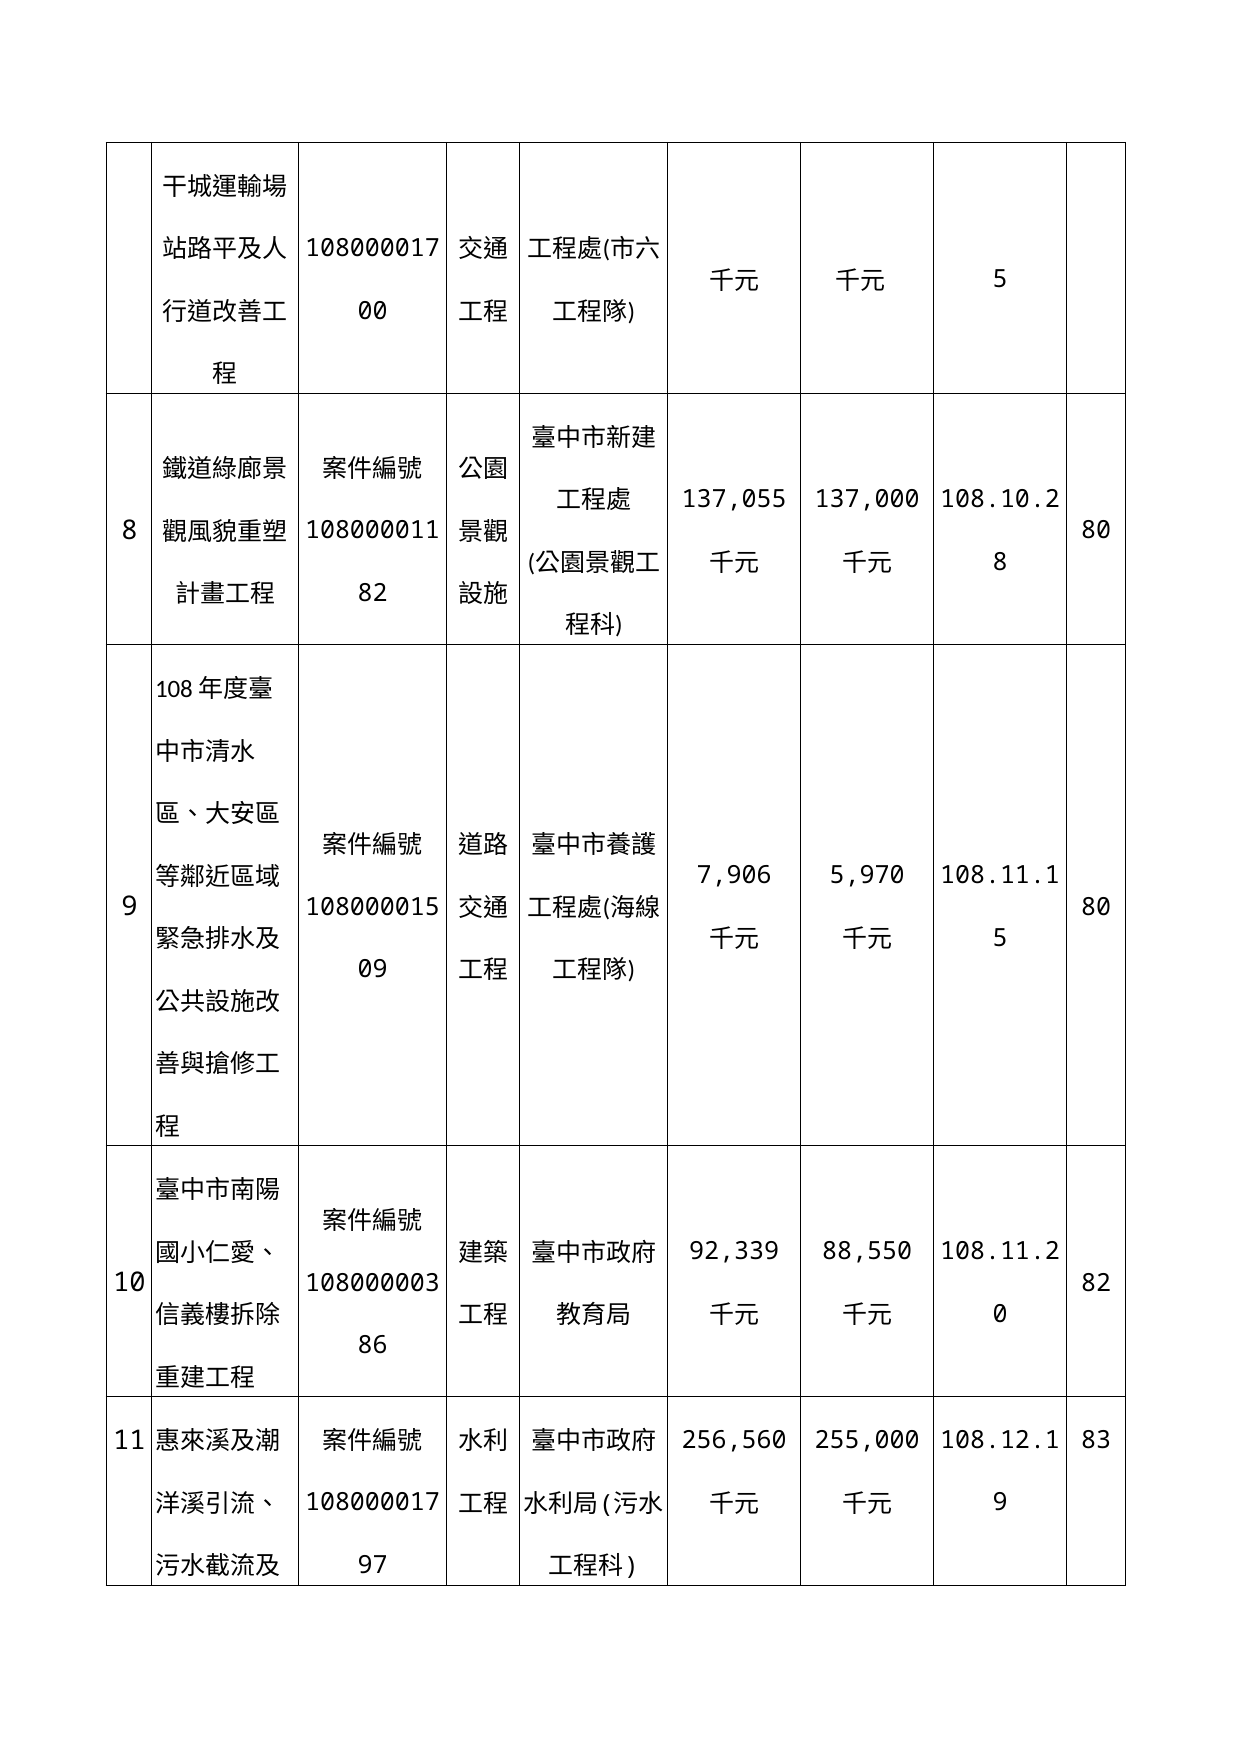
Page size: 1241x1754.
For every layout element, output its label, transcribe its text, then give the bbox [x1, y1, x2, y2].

table_cell 臺中市政府水利局(污水工程科) [520, 1397, 667, 1584]
table_cell 92,339 千元 [668, 1146, 800, 1396]
table_cell 公園景觀設施 [447, 394, 519, 644]
table_cell 255,000 千元 [801, 1397, 933, 1584]
table_cell 80 [1067, 645, 1125, 1145]
table_cell 臺中市南陽國小仁愛、信義樓拆除重建工程 [152, 1146, 298, 1396]
table_cell 水利工程 [447, 1397, 519, 1584]
table_cell 83 [1067, 1397, 1125, 1584]
table_cell 10800001700 [299, 143, 446, 393]
table_cell 建築工程 [447, 1146, 519, 1396]
table_cell 7,906 千元 [668, 645, 800, 1145]
table_cell 88,550 千元 [801, 1146, 933, 1396]
table_cell 案件編號 10800000386 [299, 1146, 446, 1396]
table_cell 鐵道綠廊景觀風貌重塑計畫工程 [152, 394, 298, 644]
table_cell 82 [1067, 1146, 1125, 1396]
table_cell [1067, 143, 1125, 393]
table_cell 108.10.28 [934, 394, 1066, 644]
table_cell 交通工程 [447, 143, 519, 393]
table_cell 干城運輸場站路平及人行道改善工程 [152, 143, 298, 393]
table_cell 108年度臺中市清水區、大安區等鄰近區域緊急排水及公共設施改善與搶修工程 [152, 645, 298, 1145]
table_cell 8 [107, 394, 151, 644]
table_cell 案件編號 10800001182 [299, 394, 446, 644]
table_cell 千元 [801, 143, 933, 393]
table_cell 108.12.19 [934, 1397, 1066, 1584]
table_cell 11 [107, 1397, 151, 1584]
table_cell 80 [1067, 394, 1125, 644]
table_cell 5,970 千元 [801, 645, 933, 1145]
table_cell [107, 143, 151, 393]
table_cell 道路交通工程 [447, 645, 519, 1145]
table_cell 案件編號 10800001797 [299, 1397, 446, 1584]
table_cell 惠來溪及潮洋溪引流、污水截流及 [152, 1397, 298, 1584]
table_cell 137,055 千元 [668, 394, 800, 644]
table_cell 137,000 千元 [801, 394, 933, 644]
table_cell 108.11.20 [934, 1146, 1066, 1396]
table_cell 10 [107, 1146, 151, 1396]
table_cell 工程處(市六工程隊) [520, 143, 667, 393]
table_cell 臺中市養護工程處(海線工程隊) [520, 645, 667, 1145]
table_cell 9 [107, 645, 151, 1145]
table_cell 5 [934, 143, 1066, 393]
table_cell 256,560 千元 [668, 1397, 800, 1584]
table_cell 千元 [668, 143, 800, 393]
table_cell 臺中市政府教育局 [520, 1146, 667, 1396]
table_cell 案件編號 10800001509 [299, 645, 446, 1145]
table_cell 108.11.15 [934, 645, 1066, 1145]
table_cell 臺中市新建工程處 (公園景觀工程科) [520, 394, 667, 644]
